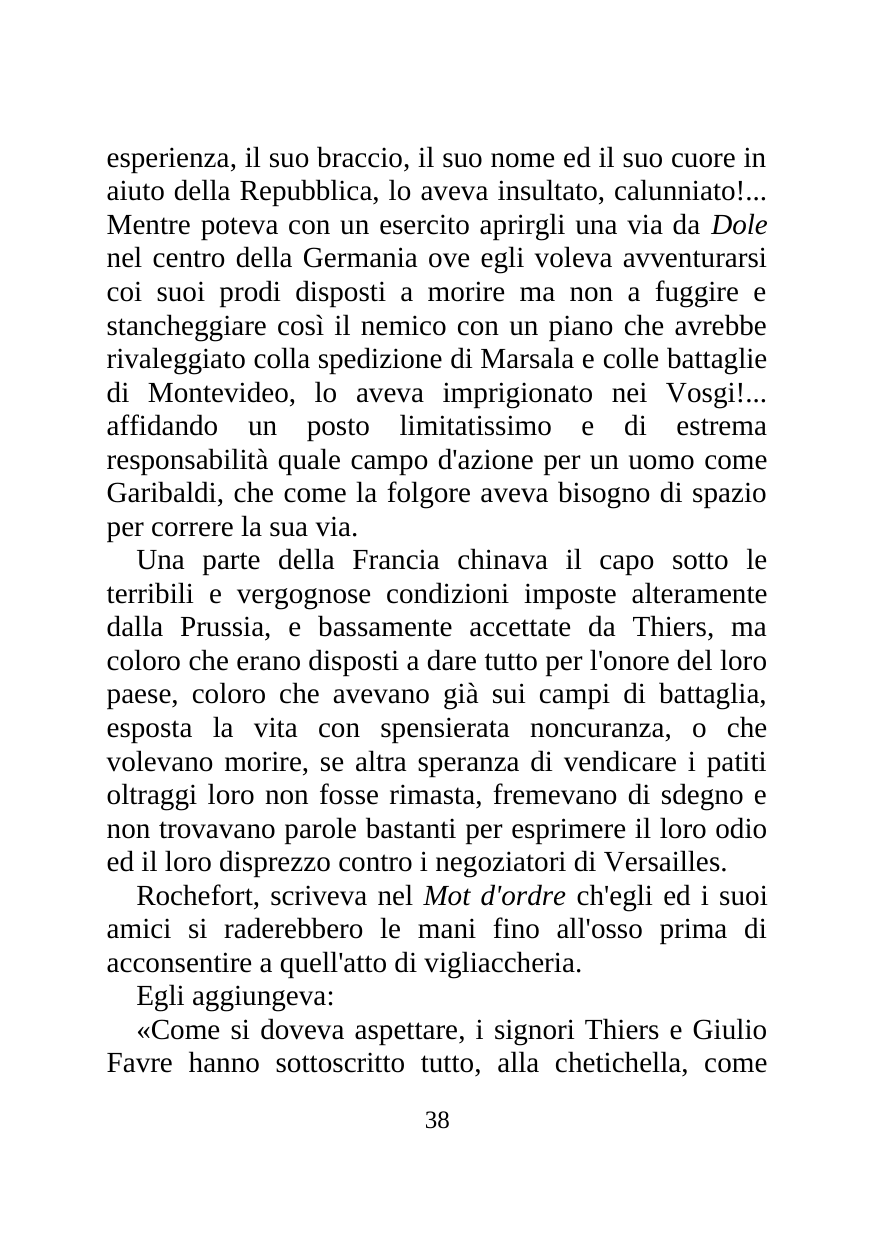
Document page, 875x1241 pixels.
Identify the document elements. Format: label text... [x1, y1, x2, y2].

text Egli aggiungeva: [106, 978, 768, 1012]
text Rochefort, scriveva nel Mot d'ordre ch'egli ed i suoi amici si raderebbero le mani fino all'osso prima di acconsentire a quell'atto di vigliaccheria. [106, 878, 768, 978]
text «Come si doveva aspettare, i signori Thiers e Giulio Favre hanno sottoscritto tutto, alla chetichella, come [106, 1012, 768, 1079]
text Una parte della Francia chinava il capo sotto le terribili e vergognose condizioni imposte alteramente dalla Prussia, e bassamente accettate da Thiers, ma coloro che erano disposti a dare tutto per l'onore del loro paese, coloro che avevano già sui campi di battaglia, esposta la vita con spensierata noncuranza, o che volevano morire, se altra speranza di vendicare i patiti oltraggi loro non fosse rimasta, fremevano di sdegno e non trovavano parole bastanti per esprimere il loro odio ed il loro disprezzo contro i negoziatori di Versailles. [106, 542, 768, 878]
text esperienza, il suo braccio, il suo nome ed il suo cuore in aiuto della Repubblica, lo aveva insultato, calunniato!... Mentre poteva con un esercito aprirgli una via da Dole nel centro della Germania ove egli voleva avventurarsi coi suoi prodi disposti a morire ma non a fuggire e stancheggiare così il nemico con un piano che avrebbe rivaleggiato colla spedizione di Marsala e colle battaglie di Montevideo, lo aveva imprigionato nei Vosgi!... affidando un posto limitatissimo e di estrema responsabilità quale campo d'azione per un uomo come Garibaldi, che come la folgore aveva bisogno di spazio per correre la sua via. [106, 140, 768, 542]
